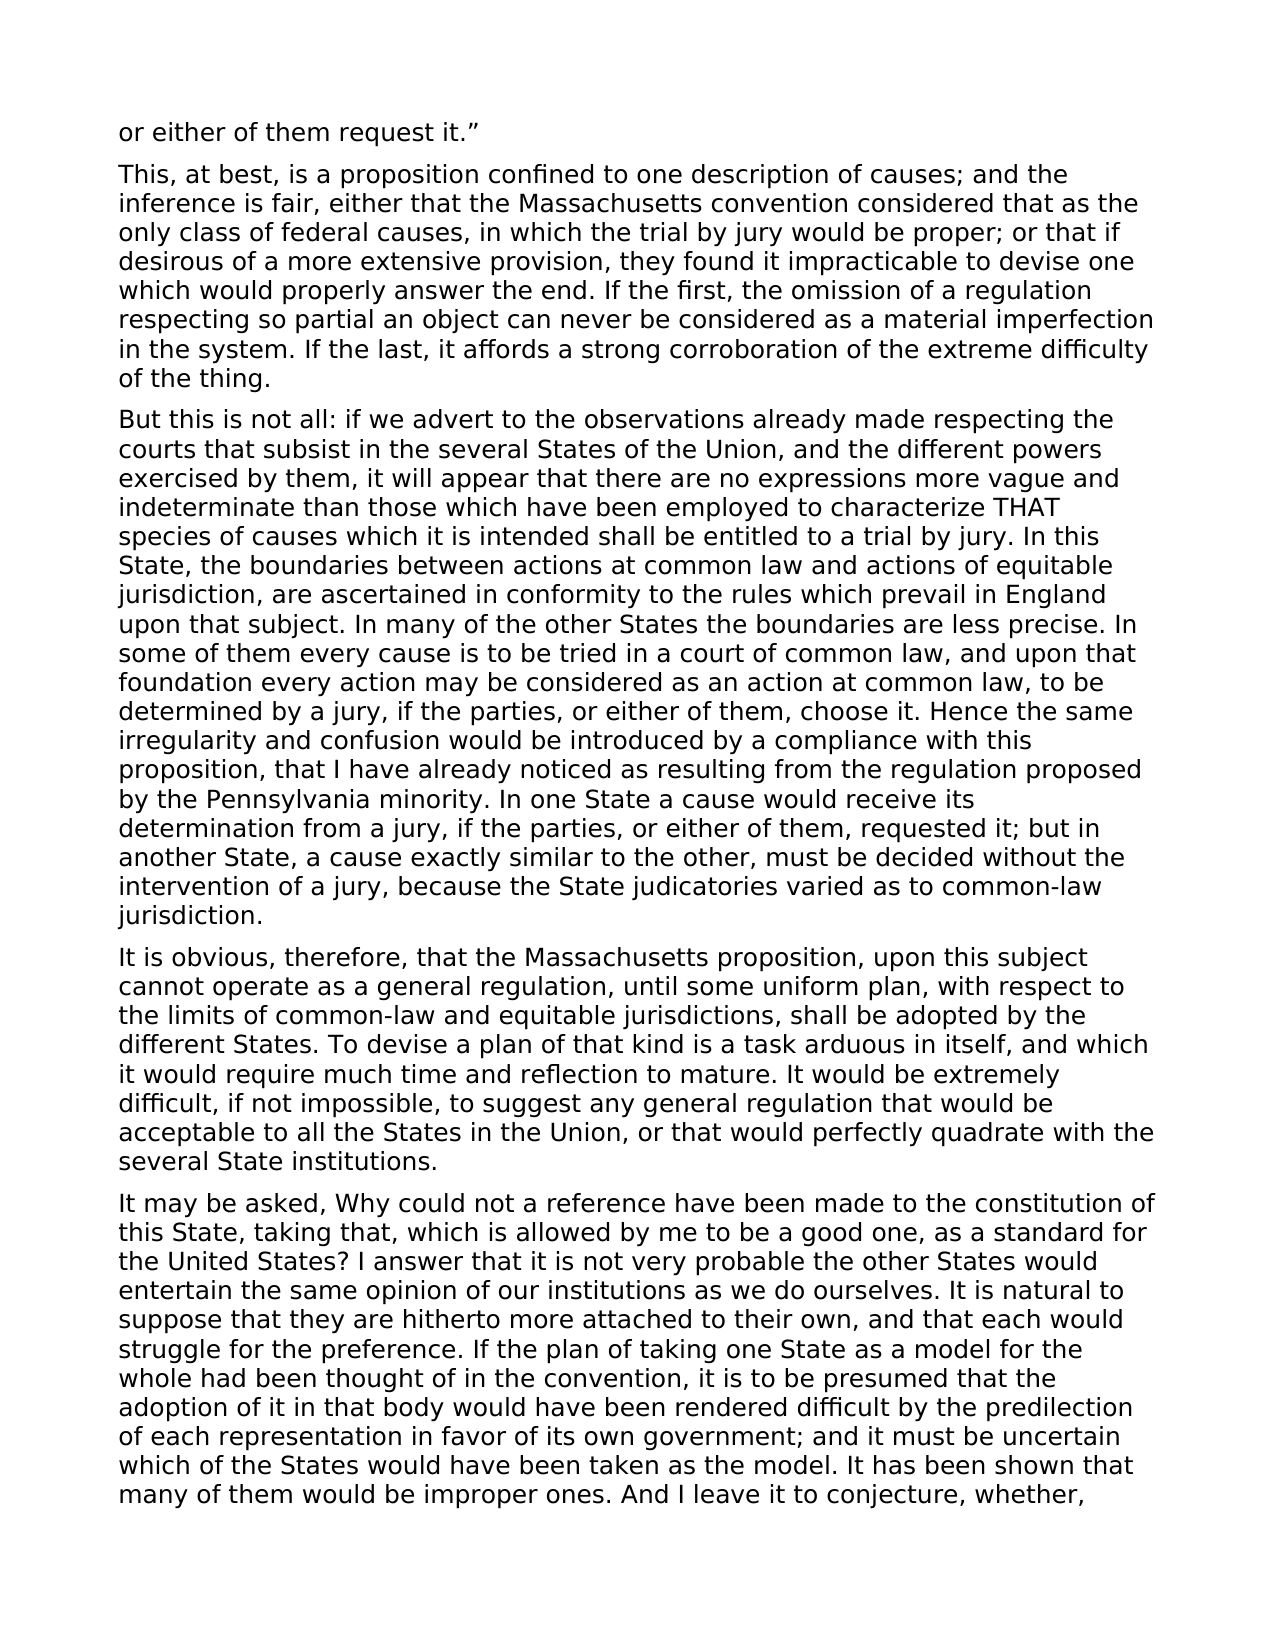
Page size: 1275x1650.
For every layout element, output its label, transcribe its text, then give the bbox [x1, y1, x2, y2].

text This, at best, is a proposition confined to one description of causes; and the inference is fair, either that the Massachusetts convention considered that as the only class of federal causes, in which the trial by jury would be proper; or that if desirous of a more extensive provision, they found it impracticable to devise one which would properly answer the end. If the first, the omission of a regulation respecting so partial an object can never be considered as a material imperfection in the system. If the last, it affords a strong corroboration of the extreme difficulty of the thing. [118, 160, 1157, 393]
text It may be asked, Why could not a reference have been made to the constitution of this State, taking that, which is allowed by me to be a good one, as a standard for the United States? I answer that it is not very probable the other States would entertain the same opinion of our institutions as we do ourselves. It is natural to suppose that they are hitherto more attached to their own, and that each would struggle for the preference. If the plan of taking one State as a model for the whole had been thought of in the convention, it is to be presumed that the adoption of it in that body would have been rendered difficult by the predilection of each representation in favor of its own government; and it must be uncertain which of the States would have been taken as the model. It has been shown that many of them would be improper ones. And I leave it to conjecture, whether, [118, 1189, 1157, 1510]
text or either of them request it.” [118, 118, 1157, 147]
text It is obvious, therefore, that the Massachusetts proposition, upon this subject cannot operate as a general regulation, until some uniform plan, with respect to the limits of common-law and equitable jurisdictions, shall be adopted by the different States. To devise a plan of that kind is a task arduous in itself, and which it would require much time and reflection to mature. It would be extremely difficult, if not impossible, to suggest any general regulation that would be acceptable to all the States in the Union, or that would perfectly quadrate with the several State institutions. [118, 943, 1157, 1176]
text But this is not all: if we advert to the observations already made respecting the courts that subsist in the several States of the Union, and the different powers exercised by them, it will appear that there are no expressions more vague and indeterminate than those which have been employed to characterize THAT species of causes which it is intended shall be entitled to a trial by jury. In this State, the boundaries between actions at common law and actions of equitable jurisdiction, are ascertained in conformity to the rules which prevail in England upon that subject. In many of the other States the boundaries are less precise. In some of them every cause is to be tried in a court of common law, and upon that foundation every action may be considered as an action at common law, to be determined by a jury, if the parties, or either of them, choose it. Hence the same irregularity and confusion would be introduced by a compliance with this proposition, that I have already noticed as resulting from the regulation proposed by the Pennsylvania minority. In one State a cause would receive its determination from a jury, if the parties, or either of them, requested it; but in another State, a cause exactly similar to the other, must be decided without the intervention of a jury, because the State judicatories varied as to common-law jurisdiction. [118, 406, 1157, 931]
